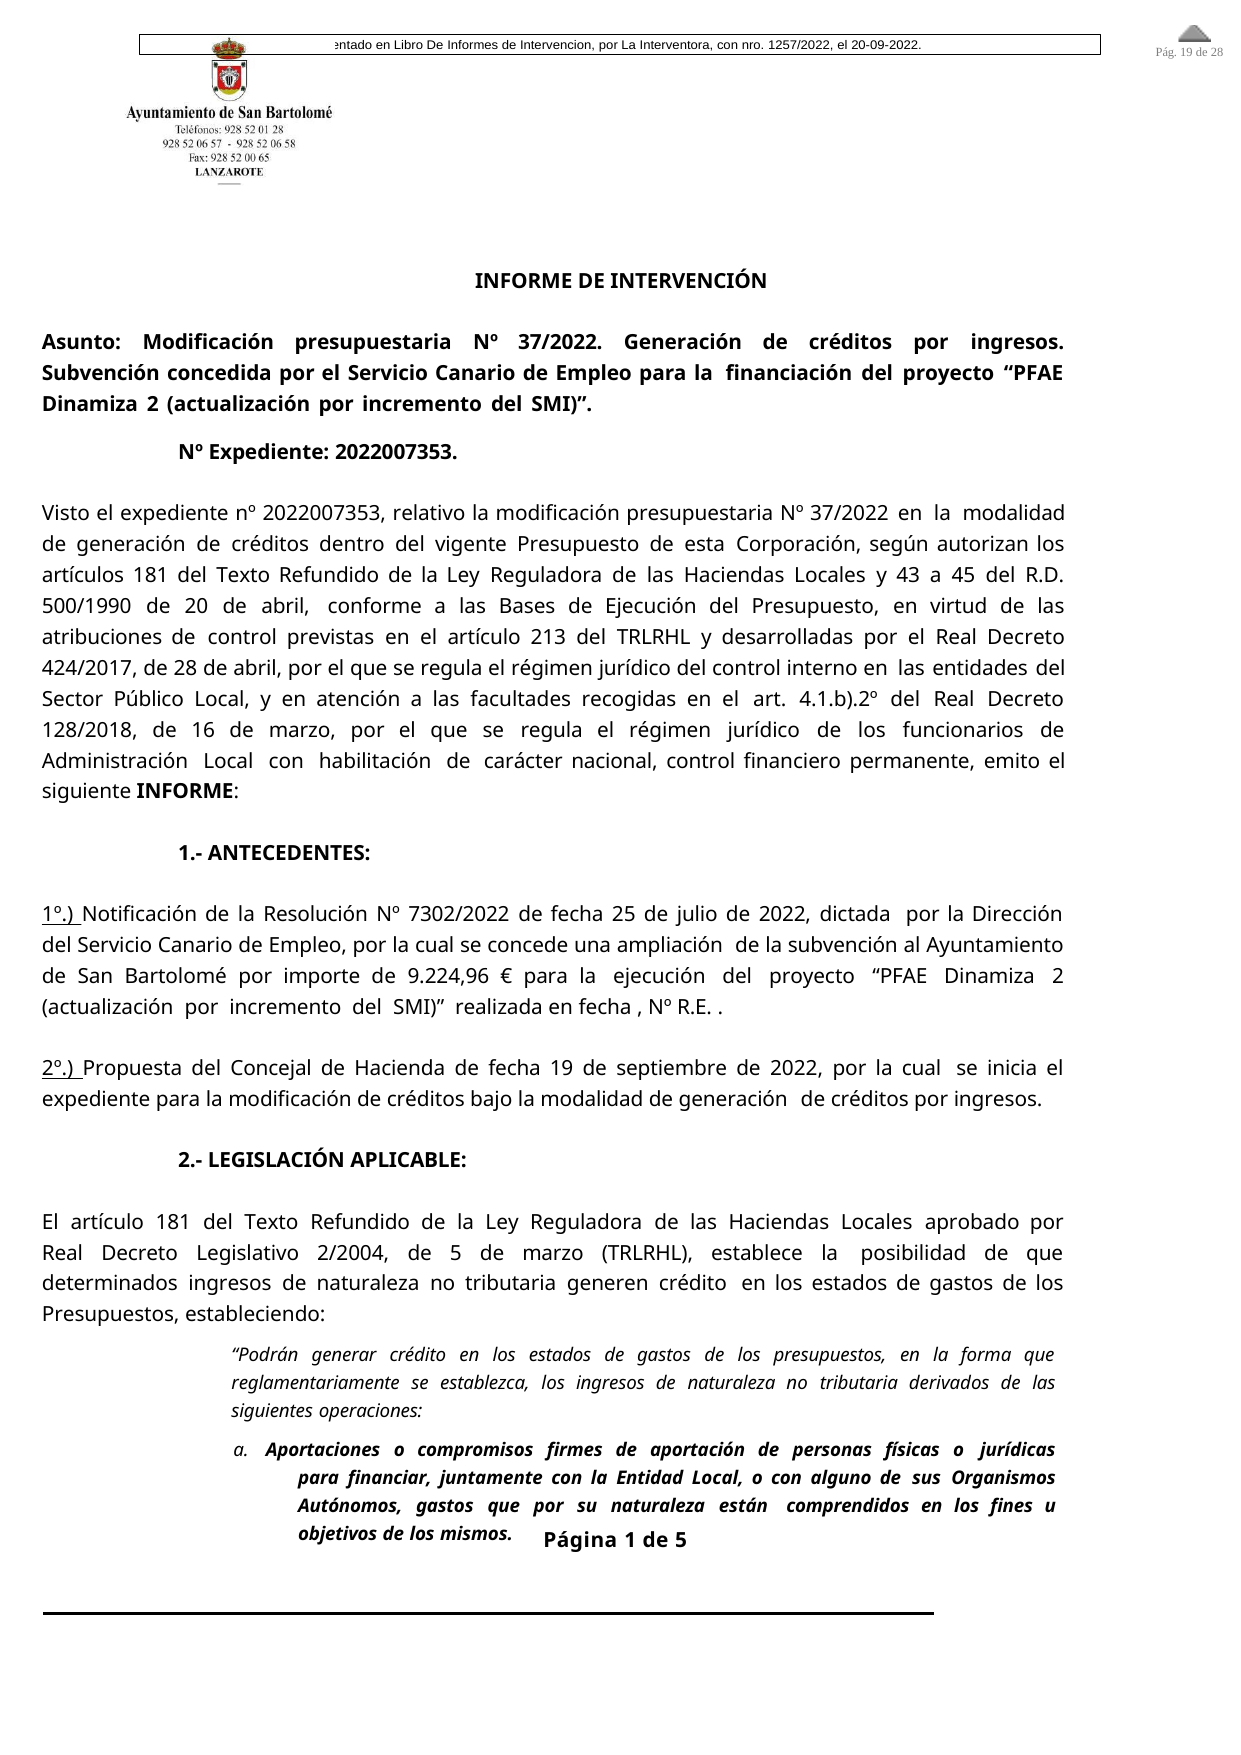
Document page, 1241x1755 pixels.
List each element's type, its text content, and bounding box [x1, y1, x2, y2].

text 1.- ANTECEDENTES: [178, 838, 1236, 866]
text El artículo 181 del Texto Refundido de la Ley Reguladora de las Haciendas Locales aprobado por Real Decreto Legislativo 2/2004, de 5 de marzo (TRLRHL), establece la posibilidad de que determinados ingresos de naturaleza no tributaria generen crédito en los estados de gastos de los Presupuestos, estableciendo: [42, 1207, 1064, 1327]
text Visto el expediente nº 2022007353, relativo la modificación presupuestaria Nº 37/2022 en la modalidad de generación de créditos dentro del vigente Presupuesto de esta Corporación, según autorizan los artículos 181 del Texto Refundido de la Ley Reguladora de las Haciendas Locales y 43 a 45 del R.D. 500/1990 de 20 de abril, conforme a las Bases de Ejecución del Presupuesto, en virtud de las atribuciones de control previstas en el artículo 213 del TRLRHL y desarrolladas por el Real Decreto 424/2017, de 28 de abril, por el que se regula el régimen jurídico del control interno en las entidades del Sector Público Local, y en atención a las facultades recogidas en el art. 4.1.b).2º del Real Decreto 128/2018, de 16 de marzo, por el que se regula el régimen jurídico de los funcionarios de Administración Local con habilitación de carácter nacional, control financiero permanente, emito el siguiente INFORME: [42, 498, 1065, 805]
picture [1177, 25, 1211, 42]
text 2.- LEGISLACIÓN APLICABLE: [178, 1146, 1236, 1174]
text INFORME DE INTERVENCIÓN [240, 266, 1002, 294]
picture [124, 36, 335, 186]
text 1º.) Notificación de la Resolución Nº 7302/2022 de fecha 25 de julio de 2022, dictada por la Dirección del Servicio Canario de Empleo, por la cual se concede una ampliación de la subvención al Ayuntamiento de San Bartolomé por importe de 9.224,96 € para la ejecución del proyecto “PFAE Dinamiza 2 (actualización por incremento del SMI)” realizada en fecha , Nº R.E. . [42, 899, 1064, 1021]
text Asunto: Modificación presupuestaria Nº 37/2022. Generación de créditos por ingresos. Subvención concedida por el Servicio Canario de Empleo para la financiación del proyecto “PFAE Dinamiza 2 (actualización por incremento del SMI)”. [42, 327, 1064, 417]
text “Podrán generar crédito en los estados de gastos de los presupuestos, en la forma que reglamentariamente se establezca, los ingresos de naturaleza no tributaria derivados de las siguientes operaciones: [231, 1341, 1055, 1423]
text 2º.) Propuesta del Concejal de Hacienda de fecha 19 de septiembre de 2022, por la cual se inicia el expediente para la modificación de créditos bajo la modalidad de generación de créditos por ingresos. [42, 1053, 1063, 1112]
picture [140, 36, 335, 54]
list Aportaciones o compromisos firmes de aportación de personas físicas o jurídicas para financiar, juntamente con la Entidad Local, o con alguno de sus Organismos Autónomos, gastos que por su naturaleza están comprendidos en los fines u objetivos de los mismos. [233, 1437, 1056, 1546]
text Nº Expediente: 2022007353. [178, 437, 1236, 465]
